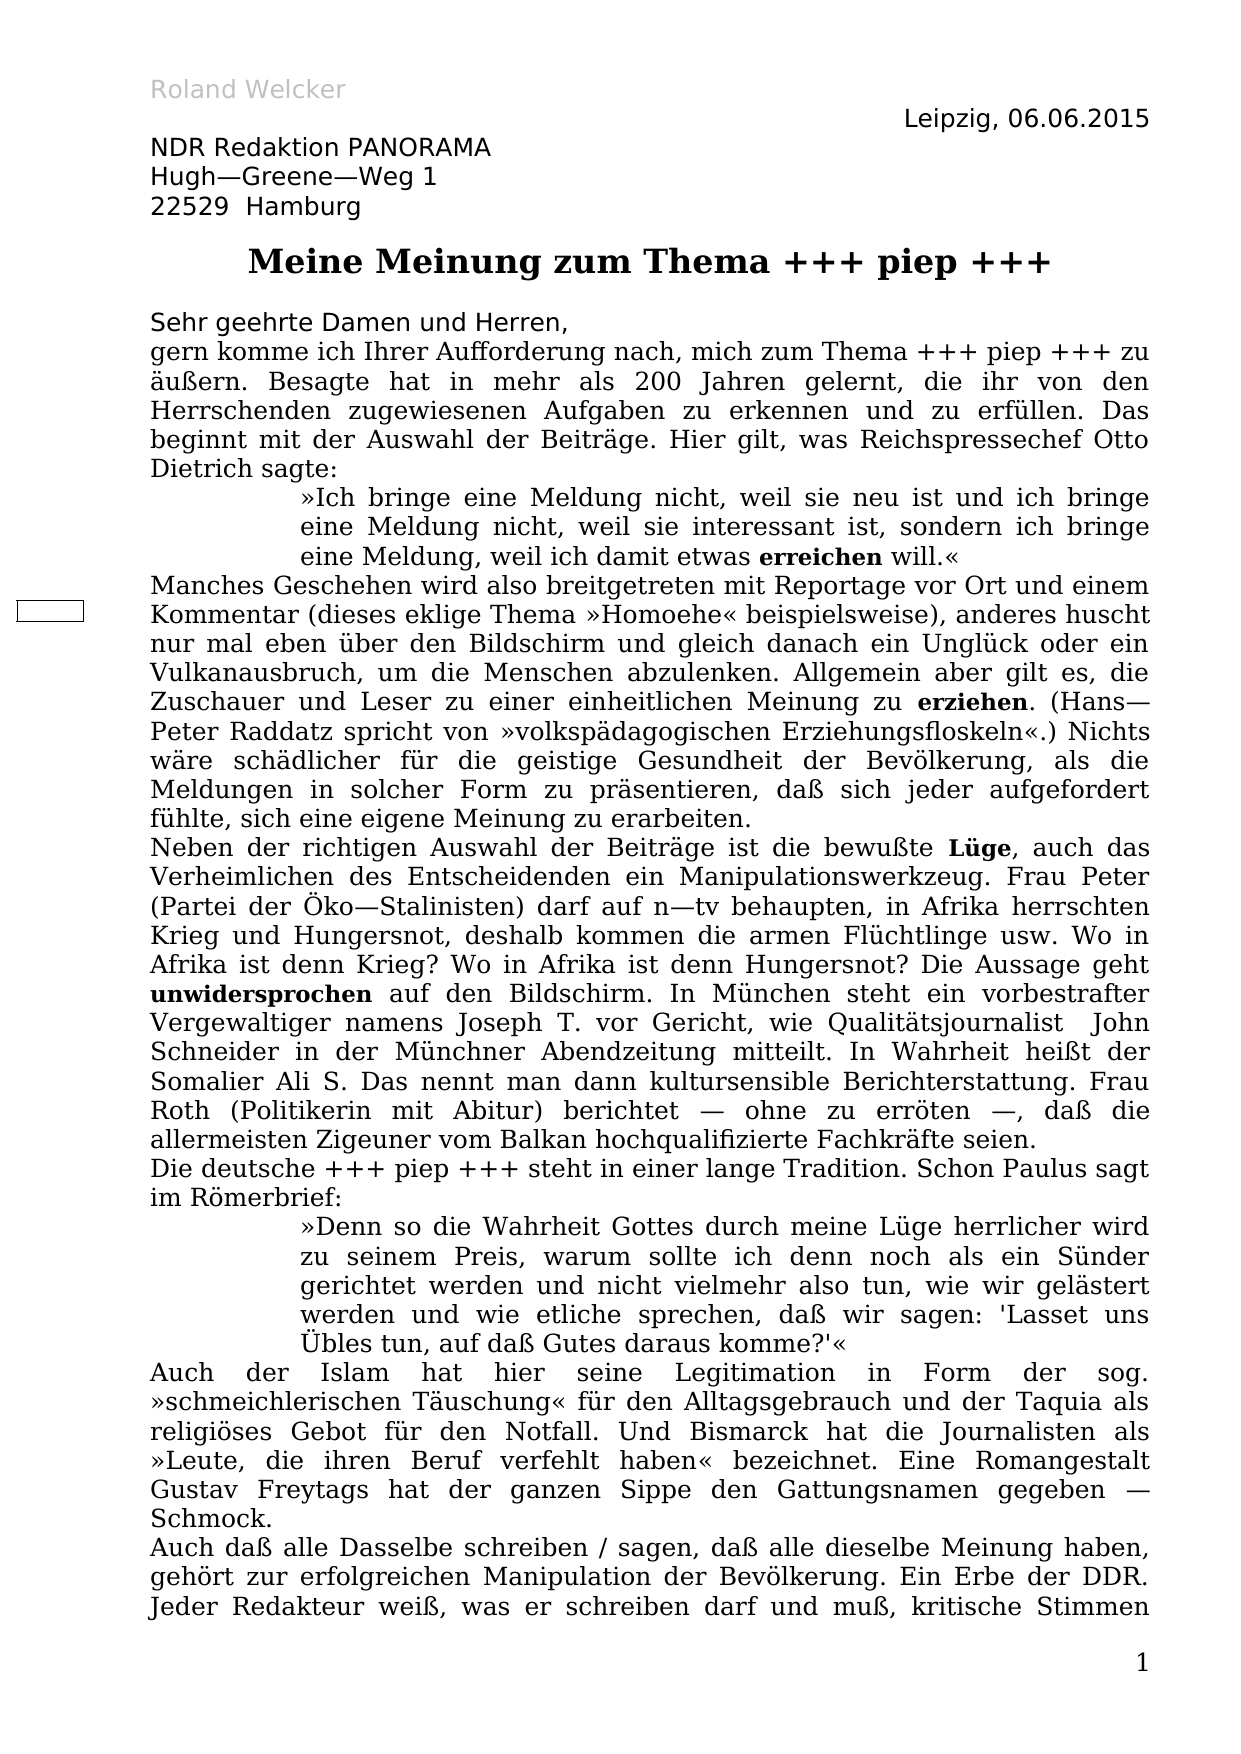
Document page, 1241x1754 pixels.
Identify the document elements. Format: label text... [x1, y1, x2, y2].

text gern komme ich Ihrer Aufforderung nach, mich zum Thema +++ piep +++ zu äußern. Besagte hat in mehr als 200 Jahren gelernt, die ihr von den Herrschenden zugewiesenen Aufgaben zu erkennen und zu erfüllen. Das beginnt mit der Auswahl der Beiträge. Hier gilt, was Reichspressechef Otto Dietrich sagte: [150, 337, 1151, 483]
text Manches Geschehen wird also breitgetreten mit Reportage vor Ort und einem Kommentar (dieses eklige Thema »Homo­ehe« beispielsweise), anderes huscht nur mal eben über den Bildschirm und gleich danach ein Unglück oder ein Vulkanausbruch, um die Menschen abzulenken. Allgemein aber gilt es, die Zuschauer und Leser zu einer einheitlichen Meinung zu erziehen. (Hans—Peter Raddatz spricht von »volkspädagogischen Erziehungsfloskeln«.) Nichts wäre schädlicher für die geistige Gesundheit der Bevölkerung, als die Meldungen in solcher Form zu präsentieren, daß sich jeder aufgefordert fühlte, sich eine eigene Meinung zu erarbeiten. [150, 571, 1151, 833]
text Die deutsche +++ piep +++ steht in einer lange Tradition. Schon Paulus sagt im Römerbrief: [150, 1154, 1151, 1212]
text »Denn so die Wahrheit Gottes durch meine Lüge herrlicher wird zu seinem Preis, warum sollte ich denn noch als ein Sünder gerichtet werden und nicht vielmehr also tun, wie wir gelästert werden und wie etliche sprechen, daß wir sagen: 'Lasset uns Übles tun, auf daß Gutes daraus komme?'« [300, 1212, 1151, 1358]
text »Ich bringe eine Meldung nicht, weil sie neu ist und ich bringe eine Meldung nicht, weil sie interessant ist, sondern ich bringe eine Meldung, weil ich damit etwas erreichen will.« [300, 483, 1151, 571]
text Leipzig, 06.06.2015 [150, 104, 1151, 133]
text 22529 Hamburg [150, 192, 1151, 221]
text Meine Meinung zum Thema +++ piep +++ [150, 221, 1151, 281]
text Neben der richtigen Auswahl der Beiträge ist die bewußte Lüge, auch das Verheimlichen des Entscheidenden ein Manipulationswerkzeug. Frau Peter (Partei der Öko—Stalinisten) darf auf n—tv behaupten, in Afrika herrschten Krieg und Hungersnot, deshalb kommen die armen Flüchtlinge usw. Wo in Afrika ist denn Krieg? Wo in Afrika ist denn Hungersnot? Die Aussage geht unwidersprochen auf den Bildschirm. In München steht ein vorbestrafter Vergewaltiger namens Joseph T. vor Gericht, wie Qualitätsjournalist John Schneider in der Münchner Abendzeitung mitteilt. In Wahrheit heißt der Somalier Ali S. Das nennt man dann kultursensible Berichterstattung. Frau Roth (Politikerin mit Abitur) berichtet — ohne zu erröten —, daß die allermeisten Zigeuner vom Balkan hochqualifizierte Fachkräfte seien. [150, 833, 1151, 1154]
text Sehr geehrte Damen und Herren, [150, 305, 1151, 337]
text Roland Welcker [150, 75, 1151, 104]
text Auch daß alle Dasselbe schreiben / sagen, daß alle dieselbe Meinung haben, gehört zur erfolgreichen Manipulation der Bevölkerung. Ein Erbe der DDR. Jeder Redakteur weiß, was er schreiben darf und muß, kritische Stimmen [150, 1533, 1151, 1621]
text NDR Redaktion PANORAMA [150, 133, 1151, 162]
text Auch der Islam hat hier seine Legitimation in Form der sog. »schmeichlerischen Täuschung« für den Alltagsgebrauch und der Taquia als religiöses Gebot für den Notfall. Und Bismarck hat die Journalisten als »Leute, die ihren Beruf verfehlt haben« bezeichnet. Eine Romangestalt Gustav Freytags hat der ganzen Sippe den Gattungsnamen gegeben — Schmock. [150, 1358, 1151, 1533]
text Hugh—Greene—Weg 1 [150, 162, 1151, 192]
